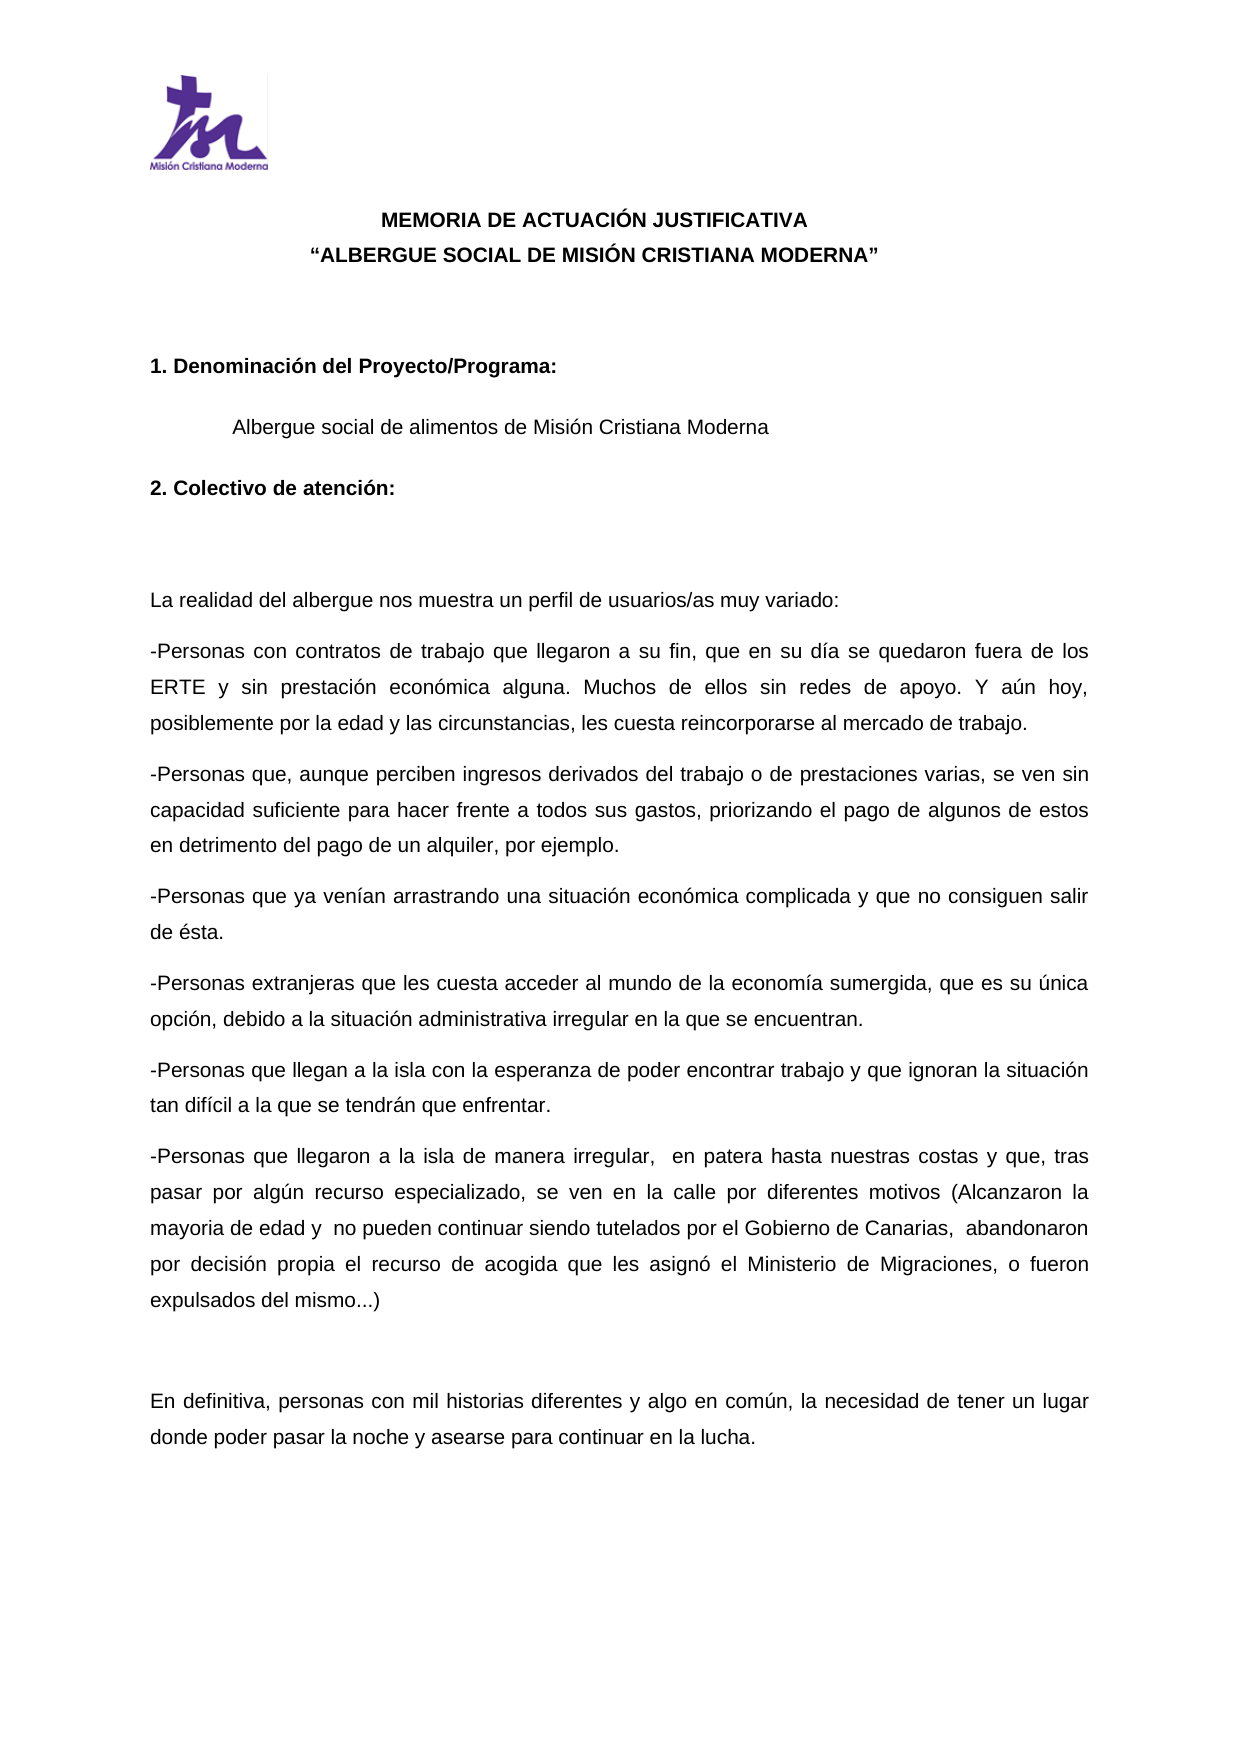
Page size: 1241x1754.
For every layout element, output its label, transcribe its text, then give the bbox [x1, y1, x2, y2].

text 1. Denominación del Proyecto/Programa: [150, 354, 1090, 378]
text -Personas que, aunque perciben ingresos derivados del trabajo o de prestaciones varias, se ven sin capacidad suficiente para hacer frente a todos sus gastos, priorizando el pago de algunos de estos en detrimento del pago de un alquiler, por ejemplo. [150, 761, 1090, 857]
text MEMORIA DE ACTUACIÓN JUSTIFICATIVA [150, 207, 1038, 231]
text Albergue social de alimentos de Misión Cristiana Moderna [150, 415, 1090, 439]
text La realidad del albergue nos muestra un perfil de usuarios/as muy variado: [150, 588, 1090, 612]
text “ALBERGUE SOCIAL DE MISIÓN CRISTIANA MODERNA” [150, 243, 1038, 267]
text -Personas extranjeras que les cuesta acceder al mundo de la economía sumergida, que es su única opción, debido a la situación administrativa irregular en la que se encuentran. [150, 971, 1090, 1031]
text -Personas que llegaron a la isla de manera irregular, en patera hasta nuestras costas y que, tras pasar por algún recurso especializado, se ven en la calle por diferentes motivos (Alcanzaron la mayoria de edad y no pueden continuar siendo tutelados por el Gobierno de Canarias, abandonaron por decisión propia el recurso de acogida que les asignó el Ministerio de Migraciones, o fueron expulsados del mismo...) [150, 1144, 1090, 1312]
text En definitiva, personas con mil historias diferentes y algo en común, la necesidad de tener un lugar donde poder pasar la noche y asearse para continuar en la lucha. [150, 1389, 1090, 1449]
text 2. Colectivo de atención: [150, 476, 1090, 500]
text -Personas que llegan a la isla con la esperanza de poder encontrar trabajo y que ignoran la situación tan difícil a la que se tendrán que enfrentar. [150, 1057, 1090, 1117]
text -Personas con contratos de trabajo que llegaron a su fin, que en su día se quedaron fuera de los ERTE y sin prestación económica alguna. Muchos de ellos sin redes de apoyo. Y aún hoy, posiblemente por la edad y las circunstancias, les cuesta reincorporarse al mercado de trabajo. [150, 639, 1090, 735]
text -Personas que ya venían arrastrando una situación económica complicada y que no consiguen salir de ésta. [150, 884, 1090, 944]
